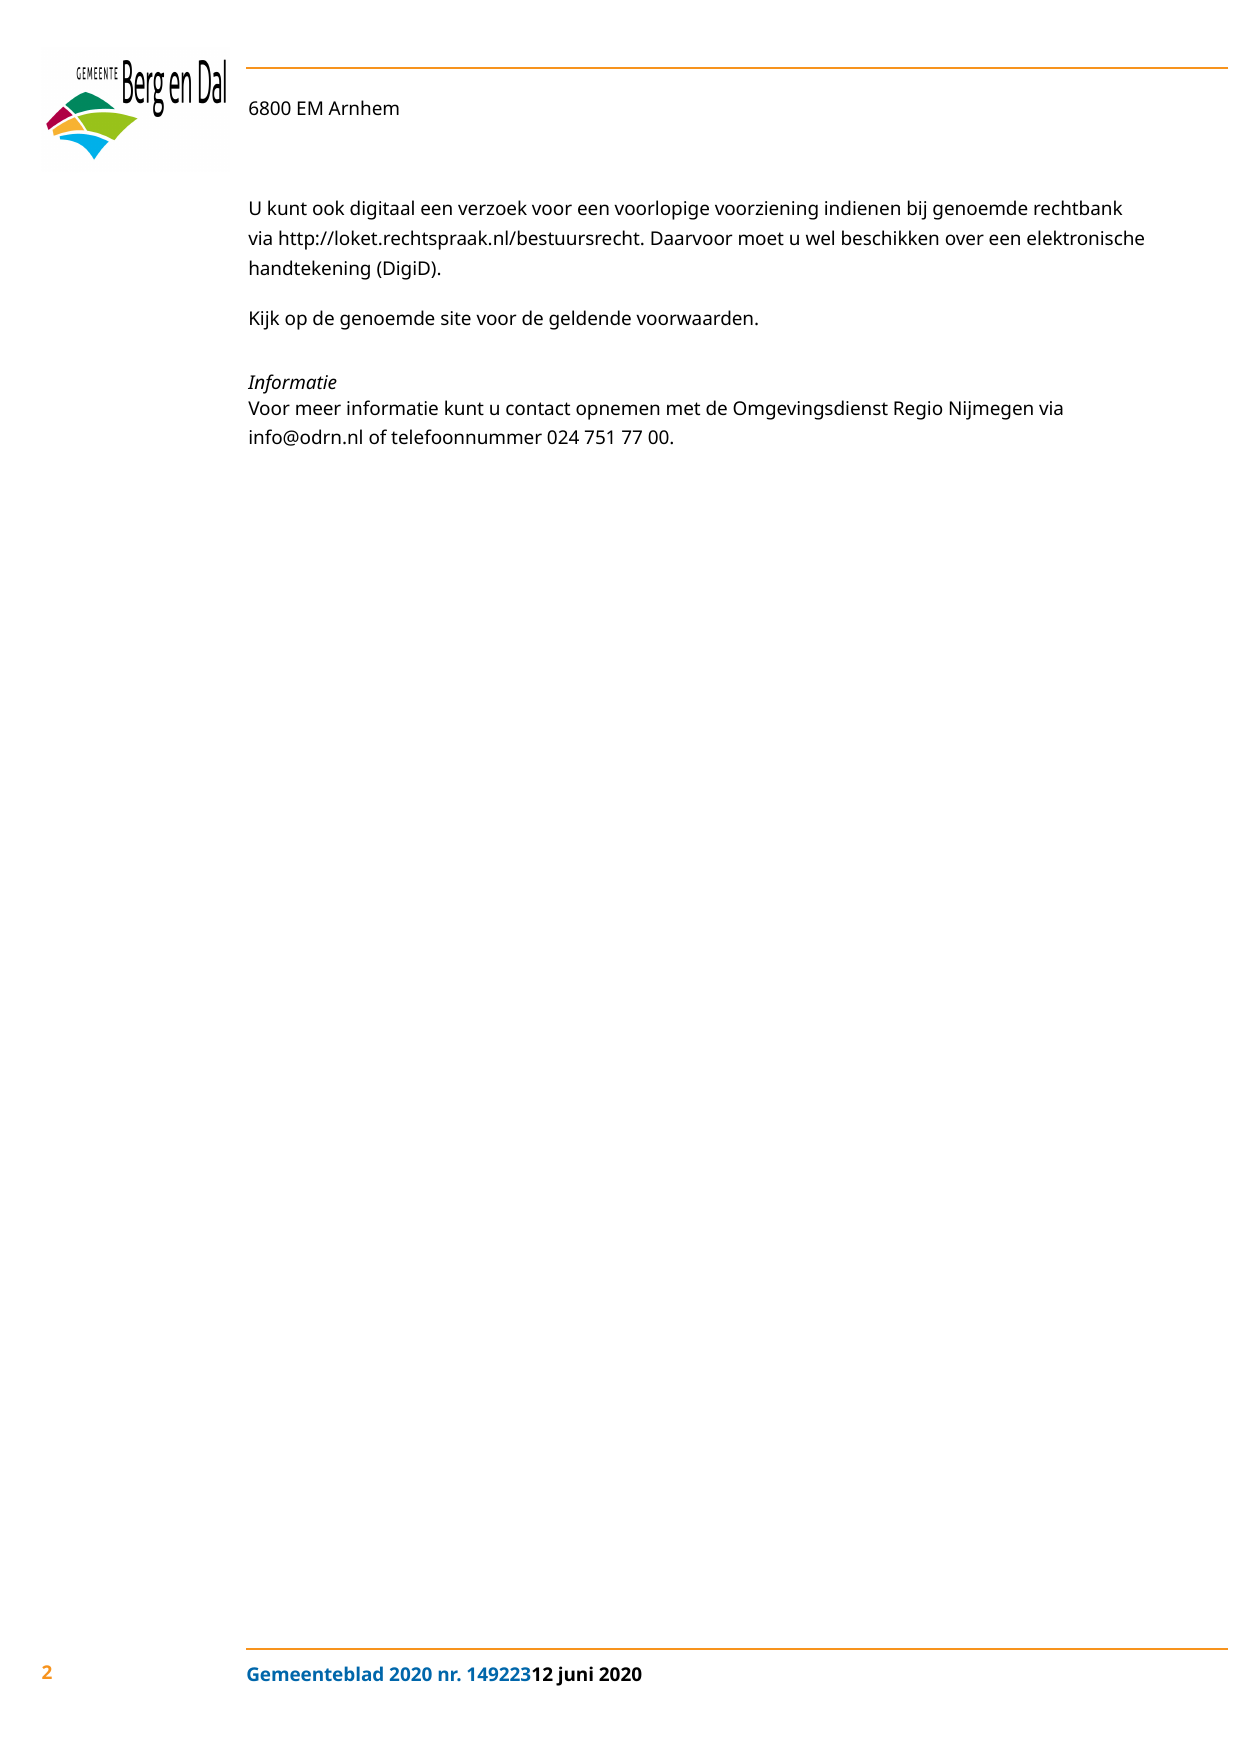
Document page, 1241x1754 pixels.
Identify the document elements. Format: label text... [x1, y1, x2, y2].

text Voor meer informatie kunt u contact opnemen met de Omgevingsdienst Regio Nijmegen via info@odrn.nl of telefoonnummer 024 751 77 00. [248, 395, 1152, 450]
picture [41, 47, 231, 172]
text Informatie [248, 369, 1152, 395]
text U kunt ook digitaal een verzoek voor een voorlopige voorziening indienen bij genoemde rechtbank via http://loket.rechtspraak.nl/bestuursrecht. Daarvoor moet u wel beschikken over een elektronische handtekening (DigiD). [248, 196, 1152, 281]
text Kijk op de genoemde site voor de geldende voorwaarden. [248, 305, 1152, 331]
text 6800 EM Arnhem [248, 95, 1152, 121]
